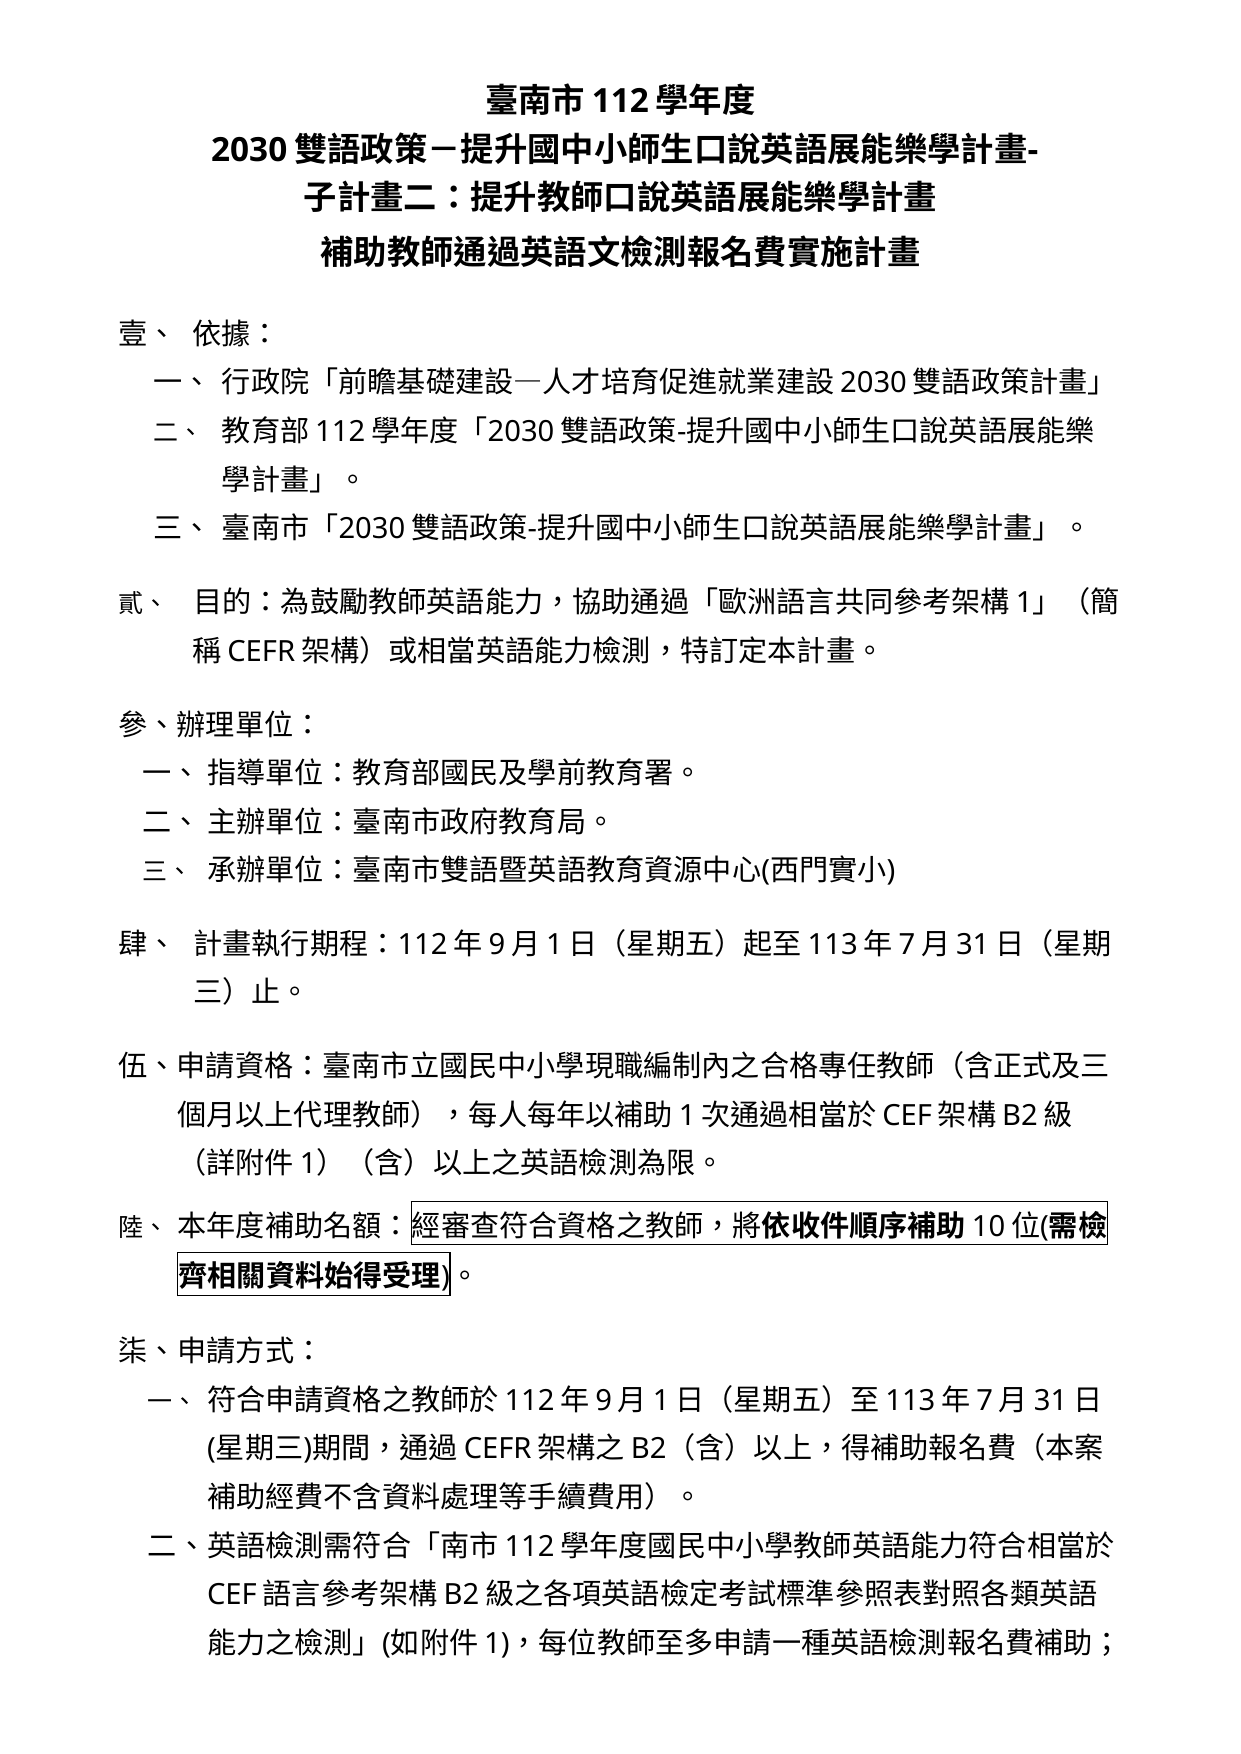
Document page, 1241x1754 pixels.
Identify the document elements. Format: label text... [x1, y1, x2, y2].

list 臺南市「2030雙語政策-提升國中小師生口說英語展能樂學計畫」。 [153, 505, 1122, 547]
list 目的：為鼓勵教師英語能力，協助通過「歐洲語言共同參考架構1」（簡 [118, 578, 1122, 621]
list 教育部112學年度「2030雙語政策-提升國中小師生口說英語展能樂學計畫」。 [153, 408, 1122, 498]
text 臺南市112學年度 [118, 74, 1122, 122]
list 行政院「前瞻基礎建設—人才培育促進就業建設2030雙語政策計畫」 [153, 359, 1122, 401]
list 依據： [118, 310, 1122, 353]
text 伍、申請資格：臺南市立國民中小學現職編制內之合格專任教師（含正式及三 [118, 1043, 1122, 1085]
text 參、辦理單位： [118, 701, 1122, 743]
text 2030雙語政策－提升國中小師生口說英語展能樂學計畫- [118, 122, 1122, 171]
list 英語檢測需符合「南市112學年度國民中小學教師英語能力符合相當於CEF語言參考架構B2級之各項英語檢定考試標準參照表對照各類英語能力之檢測」(如附件1)，每位教師至多申請一種英語檢測報名費補助； [148, 1522, 1122, 1662]
list 主辦單位：臺南市政府教育局。 [142, 798, 1122, 840]
list 指導單位：教育部國民及學前教育署。 [142, 749, 1122, 792]
list 承辦單位：臺南市雙語暨英語教育資源中心(西門實小) [142, 847, 1122, 889]
list 符合申請資格之教師於112年9月1日（星期五）至113年7月31日(星期三)期間，通過CEFR架構之B2（含）以上，得補助報名費（本案補助經費不含資料處理等手續費用）。 [148, 1376, 1122, 1516]
list 計畫執行期程：112年9月1日（星期五）起至113年7月31日（星期三）止。 [118, 920, 1122, 1011]
text 補助教師通過英語文檢測報名費實施計畫 [118, 226, 1122, 274]
list 稱CEFR架構）或相當英語能力檢測，特訂定本計畫。 [192, 627, 1122, 670]
text 個月以上代理教師），每人每年以補助1次通過相當於CEF架構B2級（詳附件1）（含）以上之英語檢測為限。 [177, 1091, 1122, 1182]
list 本年度補助名額：經審查符合資格之教師，將依收件順序補助10位(需檢齊相關資料始得受理)。 [118, 1201, 1122, 1296]
list 申請方式： [118, 1328, 1122, 1370]
text 子計畫二：提升教師口說英語展能樂學計畫 [118, 171, 1122, 219]
